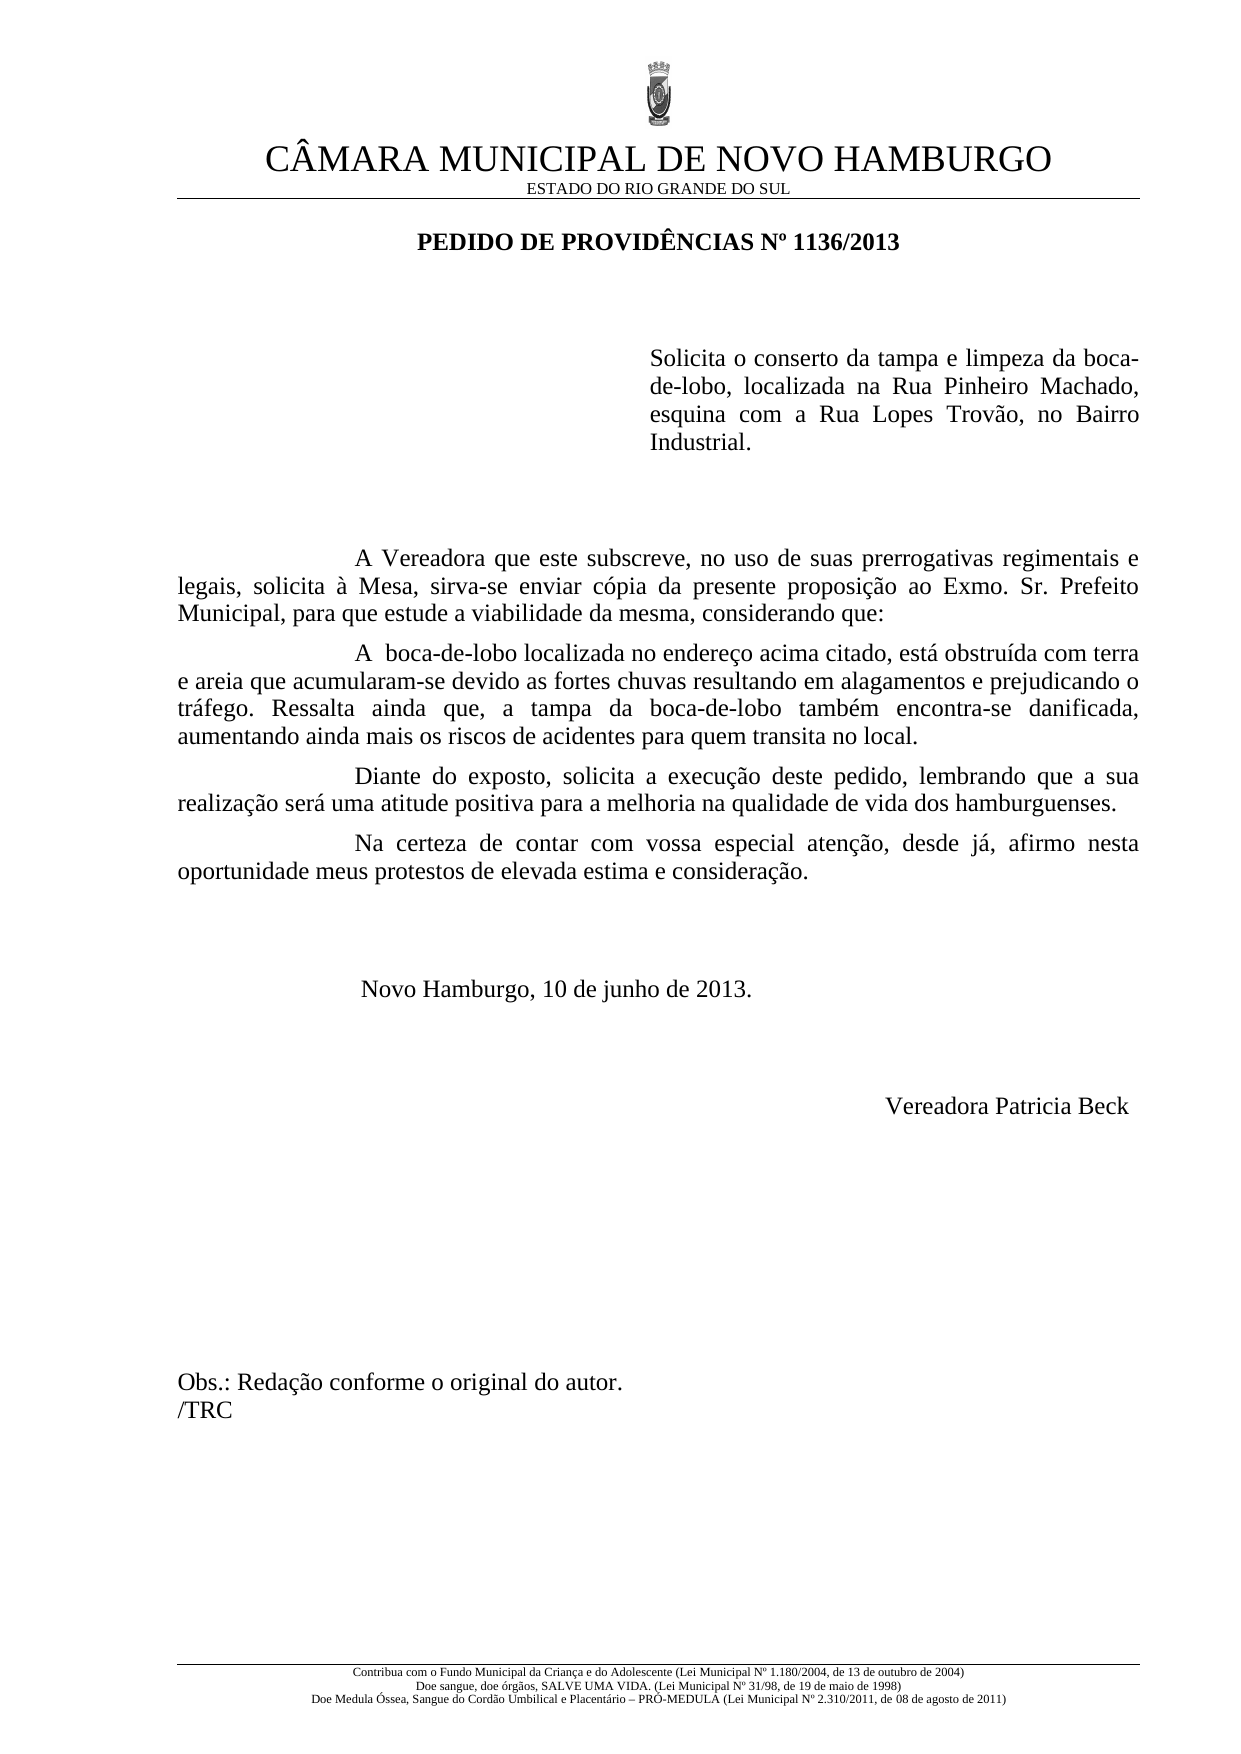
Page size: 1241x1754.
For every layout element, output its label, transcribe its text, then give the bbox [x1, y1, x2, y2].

text Novo Hamburgo, 10 de junho de 2013. [177, 976, 1140, 1003]
text Diante do exposto, solicita a execução deste pedido, lembrando que a sua realização será uma atitude positiva para a melhoria na qualidade de vida dos hamburguenses. [177, 762, 1140, 817]
text Vereadora Patricia Beck [768, 1092, 1140, 1119]
text A Vereadora que este subscreve, no uso de suas prerrogativas regimentais e legais, solicita à Mesa, sirva-se enviar cópia da presente proposição ao Exmo. Sr. Prefeito Municipal, para que estude a viabilidade da mesma, considerando que: [177, 544, 1140, 627]
text PEDIDO DE PROVIDÊNCIAS Nº 1136/2013 [177, 228, 1140, 256]
text A boca-de-lobo localizada no endereço acima citado, está obstruída com terra e areia que acumularam-se devido as fortes chuvas resultando em alagamentos e prejudicando o tráfego. Ressalta ainda que, a tampa da boca-de-lobo também encontra-se danificada, aumentando ainda mais os riscos de acidentes para quem transita no local. [177, 639, 1140, 750]
text Na certeza de contar com vossa especial atenção, desde já, afirmo nesta oportunidade meus protestos de elevada estima e consideração. [177, 829, 1140, 884]
text Solicita o conserto da tampa e limpeza da boca-de-lobo, localizada na Rua Pinheiro Machado, esquina com a Rua Lopes Trovão, no Bairro Industrial. [649, 344, 1140, 455]
text Obs.: Redação conforme o original do autor. [177, 1368, 1140, 1396]
text /TRC [177, 1396, 1140, 1424]
